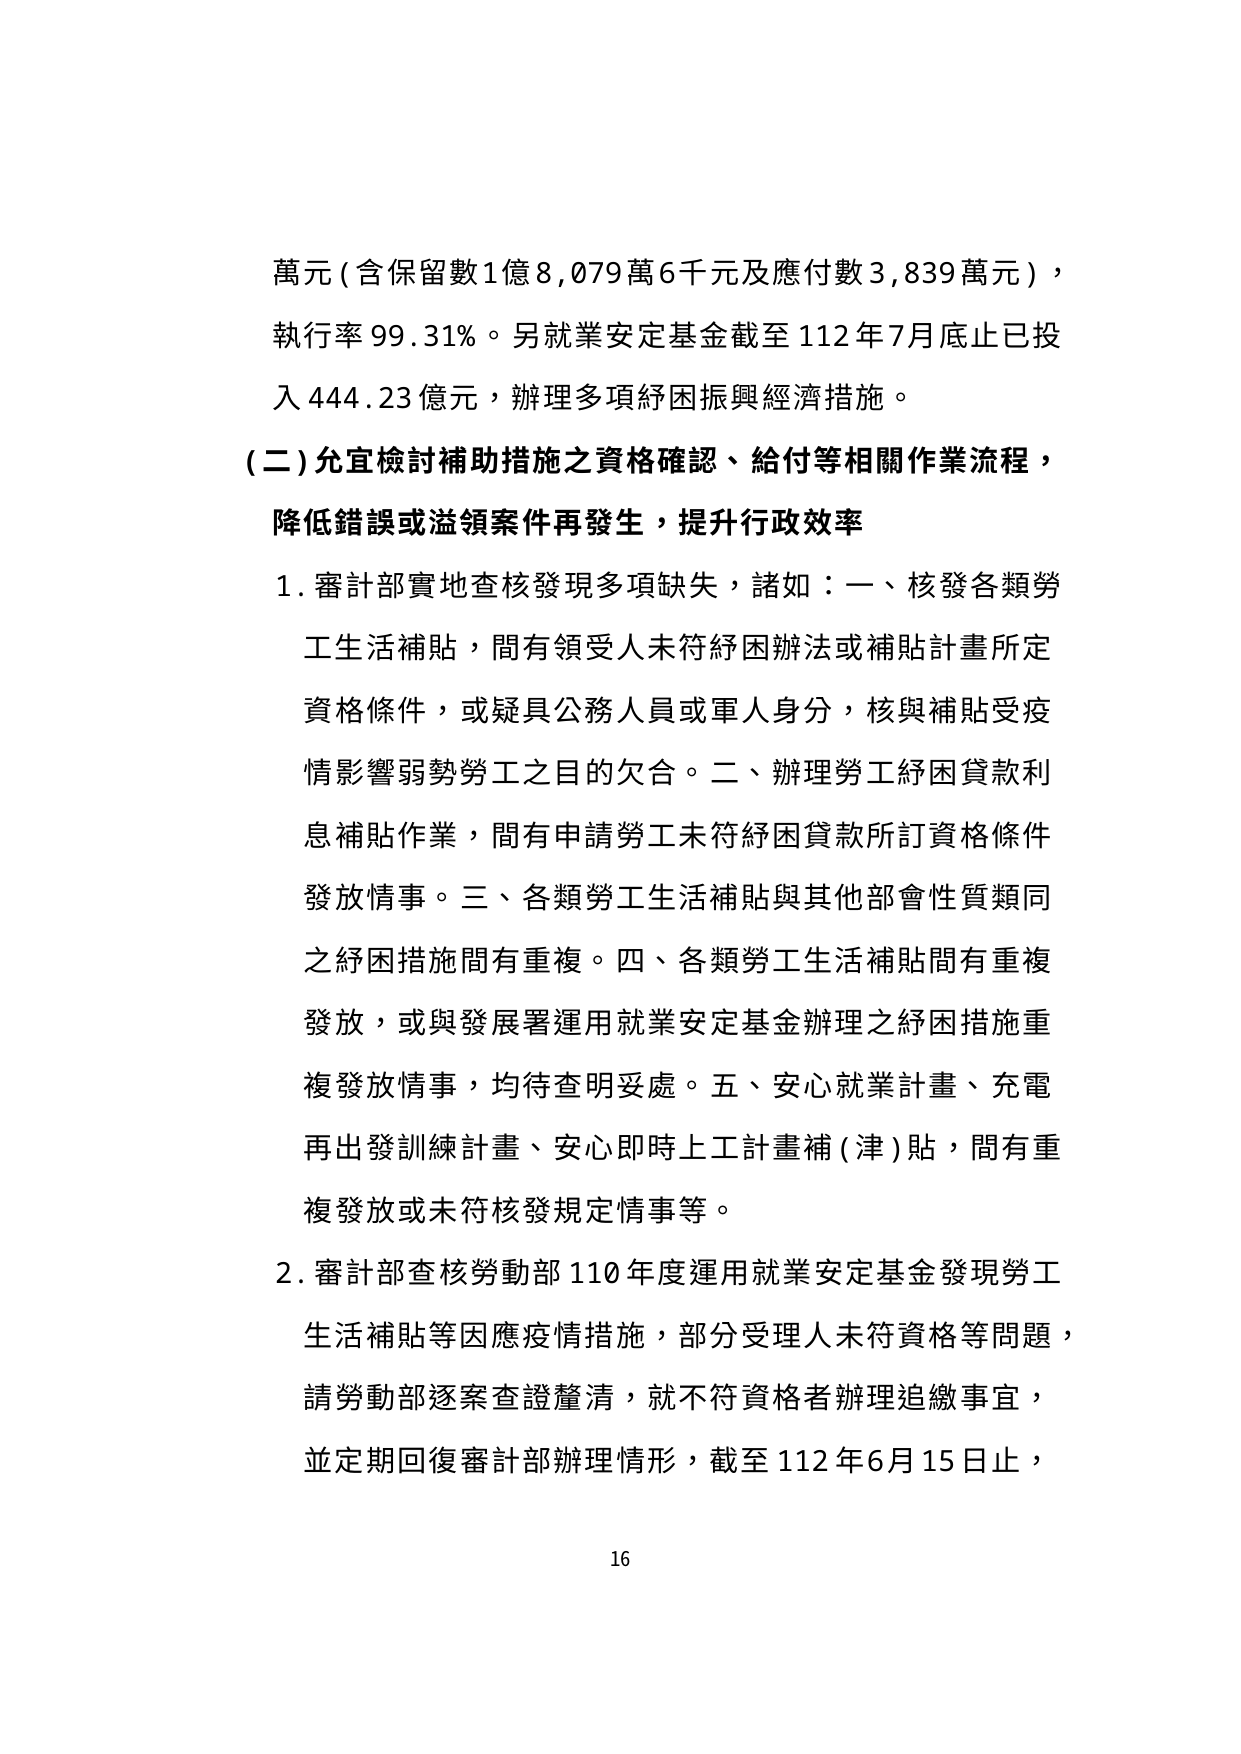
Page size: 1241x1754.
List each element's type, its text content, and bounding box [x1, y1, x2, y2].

text (二)允宜檢討補助措施之資格確認、給付等相關作業流程，降低錯誤或溢領案件再發生，提升行政效率 [236, 417, 1063, 542]
text 2.審計部查核勞動部110年度運用就業安定基金發現勞工生活補貼等因應疫情措施，部分受理人未符資格等問題，請勞動部逐案查證釐清，就不符資格者辦理追繳事宜，並定期回復審計部辦理情形，截至112年6月15日止，5種不同樣態不符補助條件案件(包括特別預算及就業安定基金)之清理情形詳表1。以各類勞工生活補貼及紓困貸款利息補貼領受人未符規定資格條件之查處情形為例，未完成追繳者共計1,211人(筆)，待追繳金額2,985萬餘元，各項補助款溢領或重複情形不同，耗費相當多人力進行後續清查予以追繳，勞動部除賡續追繳相關補助款外，允宜檢討補助措施之資格確認及給付等相關作業流程，並加強事後追蹤考核機制，俾利降低錯誤或溢領案件再發生，提升行政效率。 [266, 1229, 1063, 1479]
text 110年5月31日總統修正公布，特別條例第11條及第19條條文；延長施行期間自109年1月15日起至111年6月30日止，並規範施行期間屆滿，得經立法院同意延長，嗣本院再於111年5月27日同意將特別條例及其特別預算施行期間均延長至112年6月30日。勞動部該特別預算歲出預算數806億1,882萬元，自編決算數800億5,977萬元(含保留數1億8,079萬6千元及應付數3,839萬元)，執行率99.31%。另就業安定基金截至112年7月底止已投入444.23億元，辦理多項紓困振興經濟措施。 [266, 229, 1063, 417]
text 1.審計部實地查核發現多項缺失，諸如：一、核發各類勞工生活補貼，間有領受人未符紓困辦法或補貼計畫所定資格條件，或疑具公務人員或軍人身分，核與補貼受疫情影響弱勢勞工之目的欠合。二、辦理勞工紓困貸款利息補貼作業，間有申請勞工未符紓困貸款所訂資格條件發放情事。三、各類勞工生活補貼與其他部會性質類同之紓困措施間有重複。四、各類勞工生活補貼間有重複發放，或與發展署運用就業安定基金辦理之紓困措施重複發放情事，均待查明妥處。五、安心就業計畫、充電再出發訓練計畫、安心即時上工計畫補(津)貼，間有重複發放或未符核發規定情事等。 [266, 542, 1063, 1229]
